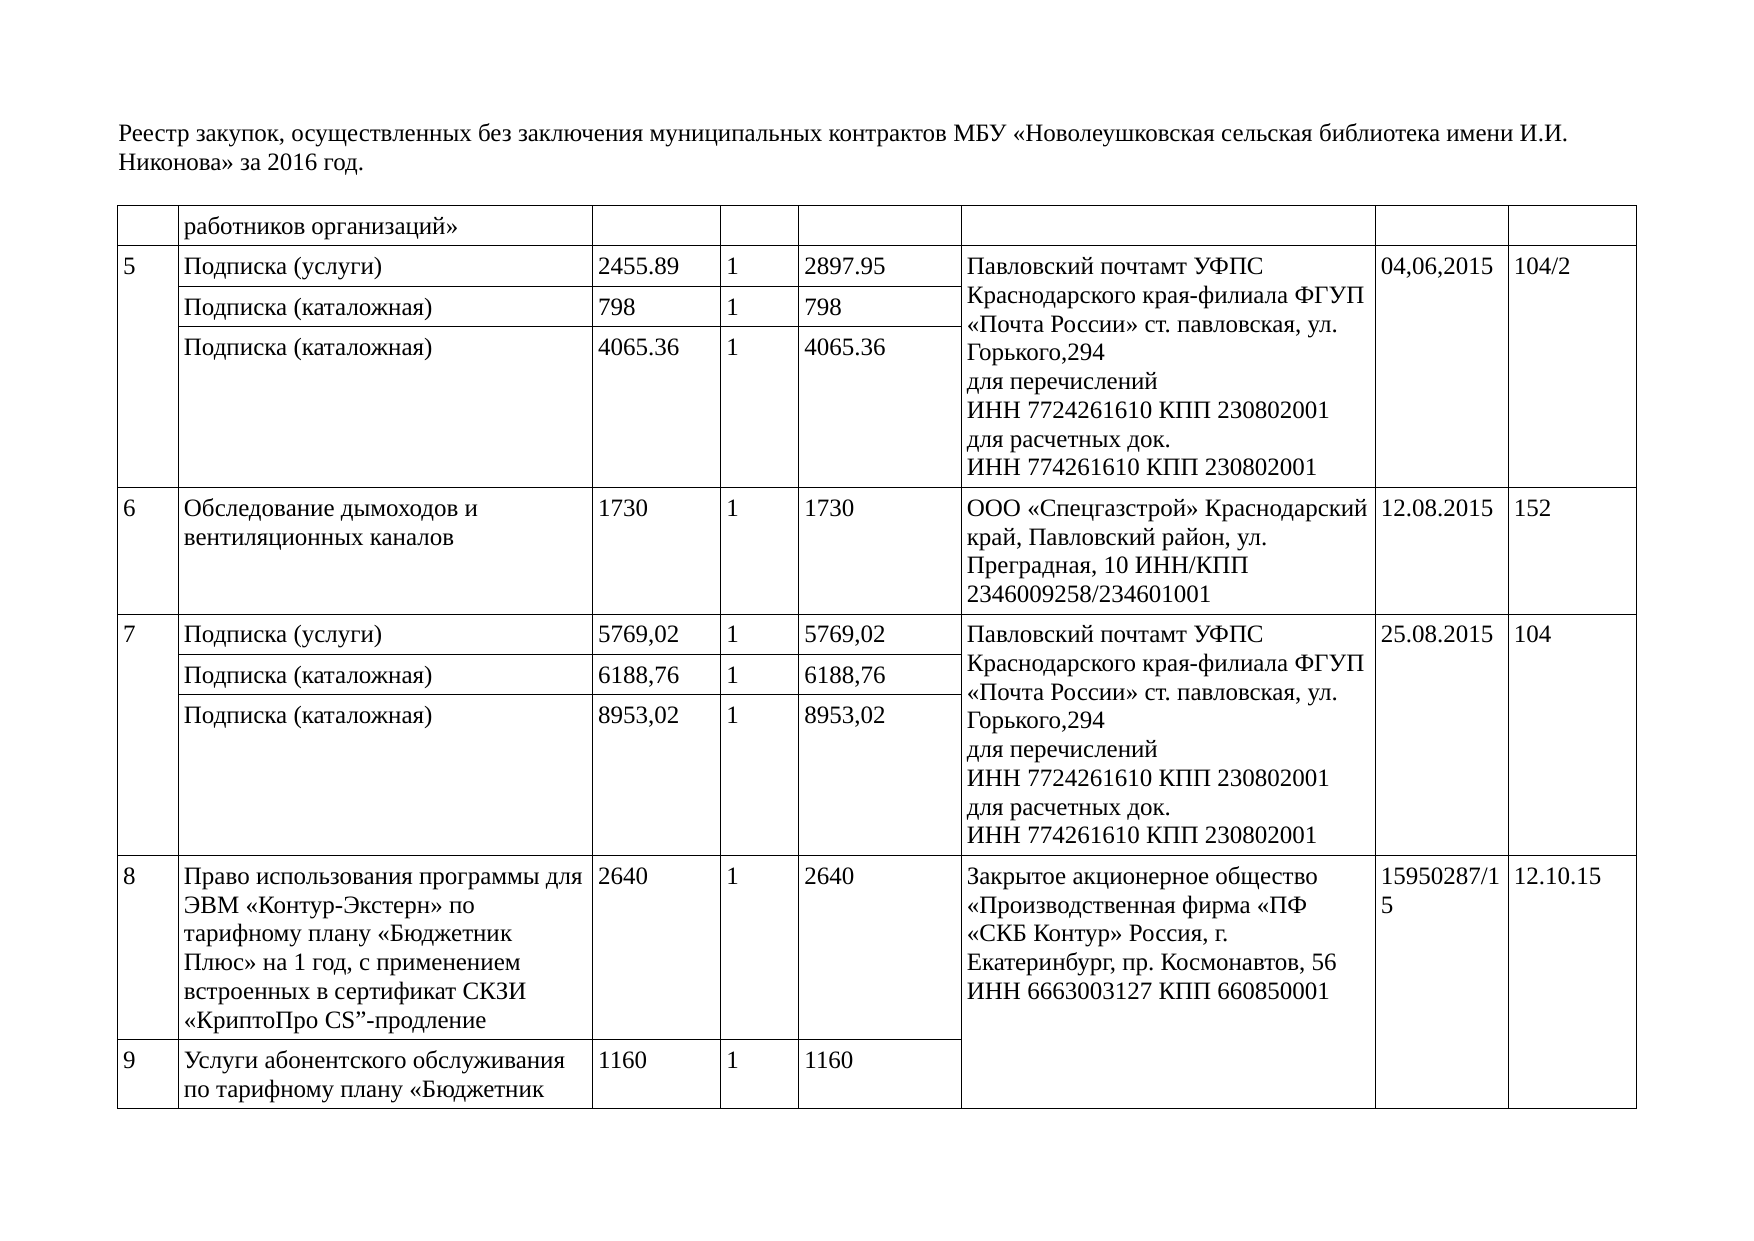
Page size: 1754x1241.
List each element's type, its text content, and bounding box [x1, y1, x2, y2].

table_cell Подписка (каталожная) [179, 655, 592, 694]
table_cell [1376, 206, 1508, 245]
table_cell 1730 [593, 488, 720, 613]
table_cell 1 [721, 615, 798, 654]
table_cell 8953,02 [799, 695, 961, 855]
table_cell 1 [721, 287, 798, 326]
table_cell 1730 [799, 488, 961, 613]
table_cell 1 [721, 1040, 798, 1108]
table_cell Павловский почтамт УФПС Краснодарского края-филиала ФГУП «Почта России» ст. павловская, ул. Горького,294 для перечислений ИНН 7724261610 КПП 230802001 для расчетных док. ИНН 774261610 КПП 230802001 [962, 615, 1375, 855]
table_cell 25.08.2015 [1376, 615, 1508, 855]
table_cell Подписка (услуги) [179, 246, 592, 286]
table_cell 798 [593, 287, 720, 326]
table_cell [799, 206, 961, 245]
table_cell ООО «Спецгазстрой» Краснодарский край, Павловский район, ул. Преградная, 10 ИНН/КПП 2346009258/234601001 [962, 488, 1375, 613]
table_cell Право использования программы для ЭВМ «Контур-Экстерн» по тарифному плану «Бюджетник Плюс» на 1 год, с применением встроенных в сертификат СКЗИ «КриптоПро CS”-продление [179, 856, 592, 1039]
table_cell 104/2 [1509, 246, 1636, 487]
table_cell 12.10.15 [1509, 856, 1636, 1108]
table_cell 15950287/15 [1376, 856, 1508, 1108]
table_cell 5769,02 [799, 615, 961, 654]
table_cell 12.08.2015 [1376, 488, 1508, 613]
table_cell 152 [1509, 488, 1636, 613]
table_cell 1160 [799, 1040, 961, 1108]
table_cell 8953,02 [593, 695, 720, 855]
table_cell Обследование дымоходов и вентиляционных каналов [179, 488, 592, 613]
table_cell 2455,89 [593, 246, 720, 286]
table_cell 1 [721, 246, 798, 286]
table_cell [962, 206, 1375, 245]
table_cell Услуги абонентского обслуживания по тарифному плану «Бюджетник [179, 1040, 592, 1108]
table_cell 1160 [593, 1040, 720, 1108]
table_cell 2640 [799, 856, 961, 1039]
table_cell 1 [721, 655, 798, 694]
table_cell Подписка (каталожная) [179, 287, 592, 326]
table_cell [1509, 206, 1636, 245]
table_cell 6188,76 [799, 655, 961, 694]
table_cell 1 [721, 327, 798, 487]
table_cell 1 [721, 856, 798, 1039]
table_cell [593, 206, 720, 245]
table_cell Подписка (каталожная) [179, 327, 592, 487]
table_cell 1 [721, 695, 798, 855]
table_cell 7 [118, 615, 178, 855]
table_cell 04,06,2015 [1376, 246, 1508, 487]
table_cell Павловский почтамт УФПС Краснодарского края-филиала ФГУП «Почта России» ст. павловская, ул. Горького,294 для перечислений ИНН 7724261610 КПП 230802001 для расчетных док. ИНН 774261610 КПП 230802001 [962, 246, 1375, 487]
table_cell 5 [118, 246, 178, 487]
table_cell 5769,02 [593, 615, 720, 654]
table_cell работников организаций» [179, 206, 592, 245]
table_cell 1 [721, 488, 798, 613]
table_cell 6 [118, 488, 178, 613]
table_cell 9 [118, 1040, 178, 1108]
table_cell Подписка (услуги) [179, 615, 592, 654]
table_cell 2640 [593, 856, 720, 1039]
table_cell 8 [118, 856, 178, 1039]
table_cell 6188,76 [593, 655, 720, 694]
table_cell 4065,36 [799, 327, 961, 487]
table_cell [721, 206, 798, 245]
table_cell Подписка (каталожная) [179, 695, 592, 855]
table_cell 798 [799, 287, 961, 326]
table_cell [118, 206, 178, 245]
table_cell 104 [1509, 615, 1636, 855]
table_cell 2897,95 [799, 246, 961, 286]
table_cell 4065,36 [593, 327, 720, 487]
table_cell Закрытое акционерное общество «Производственная фирма «ПФ «СКБ Контур» Россия, г. Екатеринбург, пр. Космонавтов, 56 ИНН 6663003127 КПП 660850001 [962, 856, 1375, 1108]
